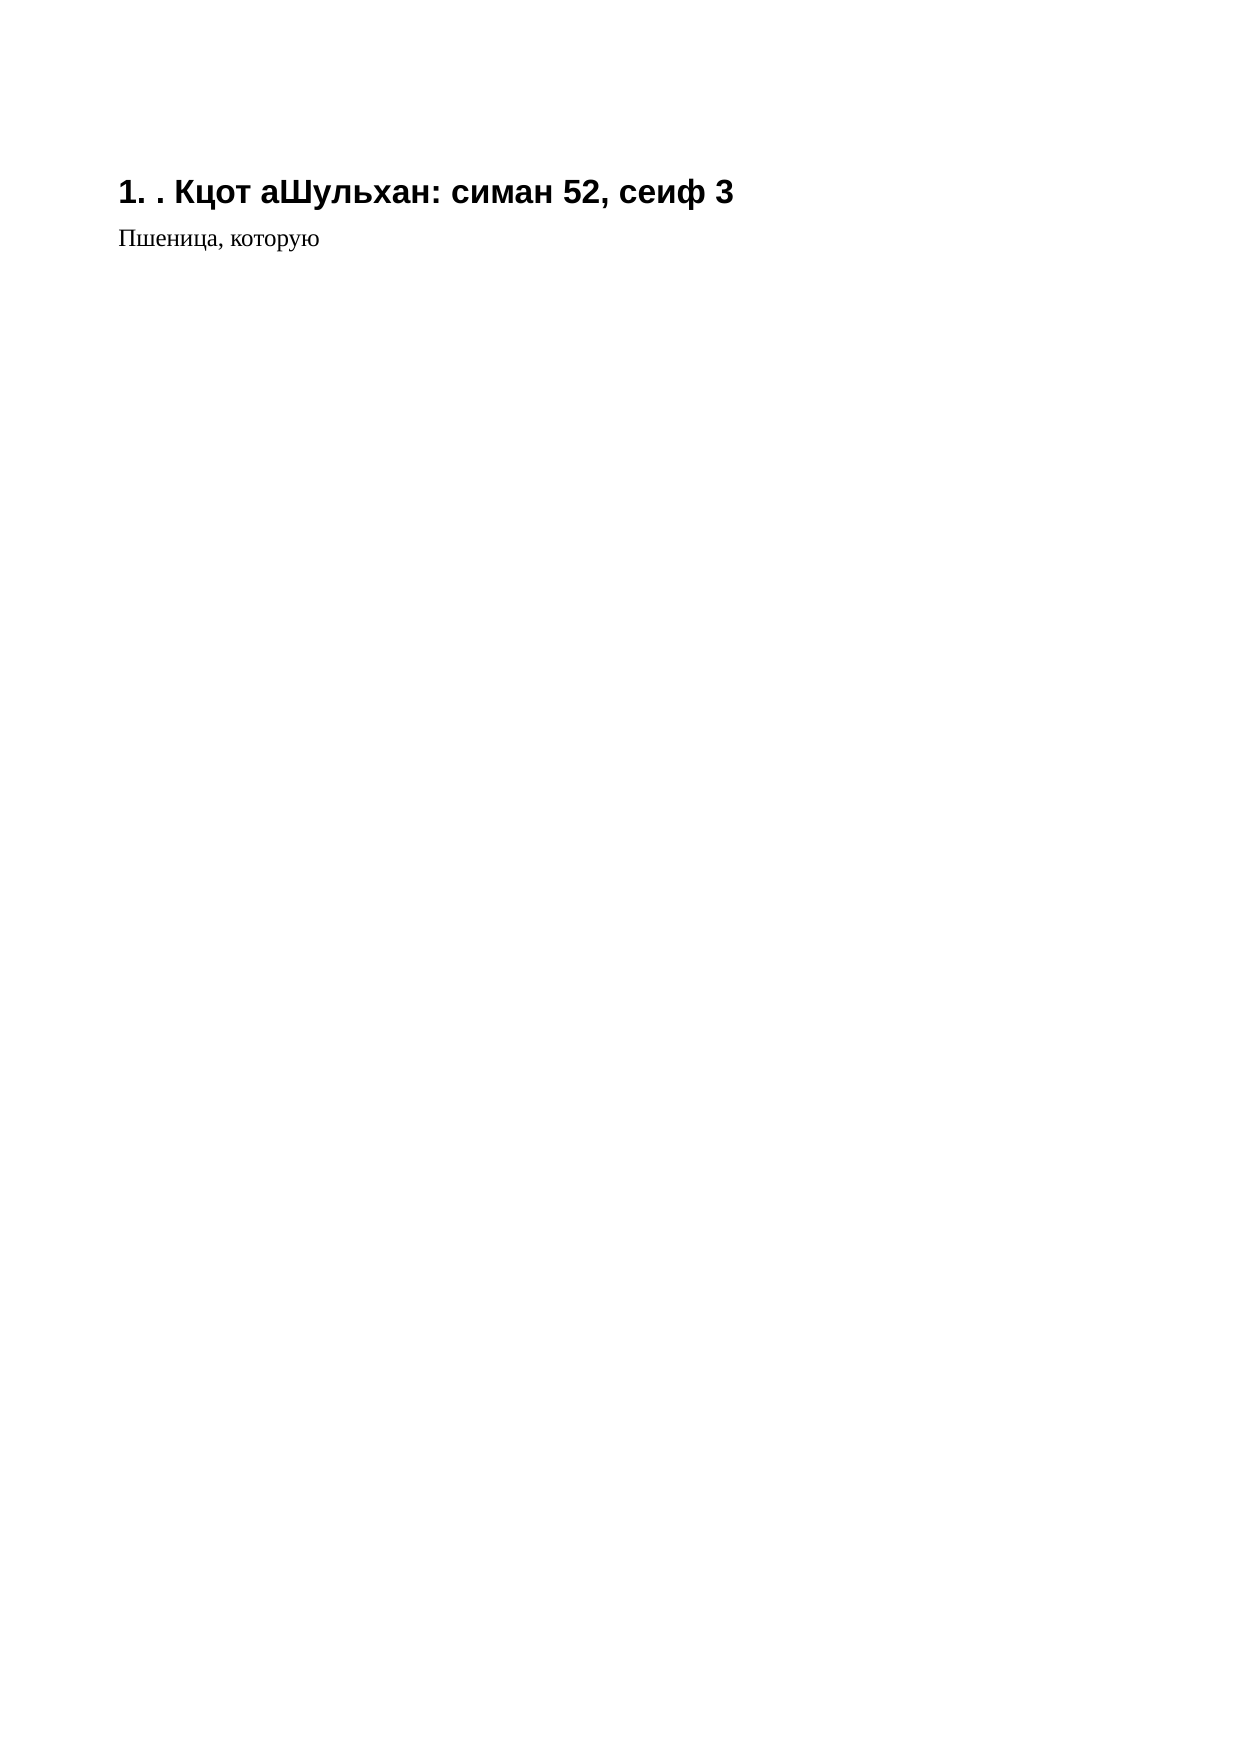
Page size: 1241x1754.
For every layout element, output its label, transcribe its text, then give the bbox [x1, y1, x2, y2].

subtitle . Кцот аШульхан: симан 52, сеиф 3 [118, 147, 1122, 176]
text Пшеница, которую [118, 176, 1122, 204]
